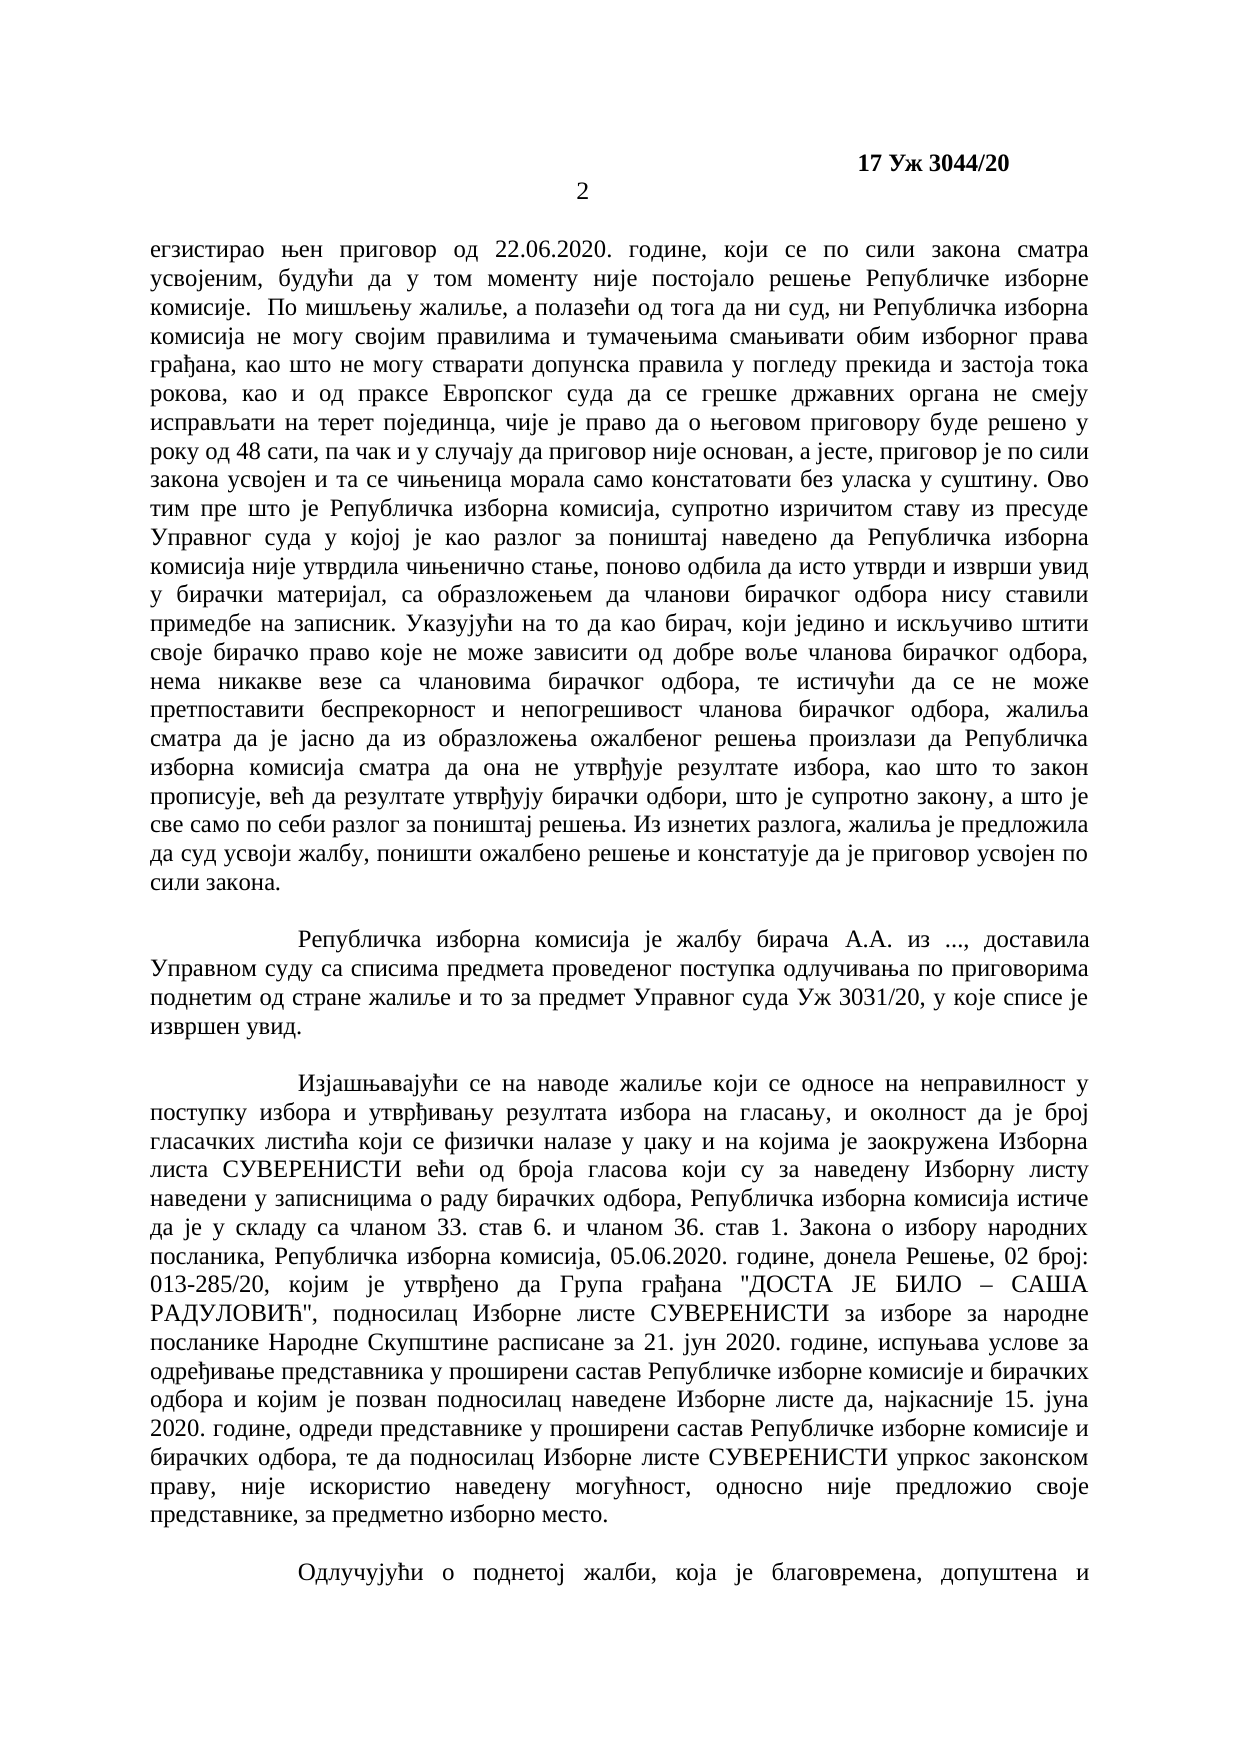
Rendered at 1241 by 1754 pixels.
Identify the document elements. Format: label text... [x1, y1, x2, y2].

text Републичка изборна комисија је жалбу бирача А.А. из ..., доставила Управном суду са списима предмета проведеног поступка одлучивања по приговорима поднетим од стране жалиље и то за предмет Управног суда Уж 3031/20, у које списе је извршен увид. [150, 924, 1090, 1039]
text Одлучујући о поднетој жалби, која је благовремена, допуштена и [150, 1557, 1090, 1586]
text егзистирао њен приговор од 22.06.2020. године, који се по сили закона сматра усвојеним, будући да у том моменту није постојало решење Републичке изборне комисије. По мишљењу жалиље, а полазећи од тога да ни суд, ни Републичка изборна комисија не могу својим правилима и тумачењима смањивати обим изборног права грађана, као што не могу стварати допунска правила у погледу прекида и застоја тока рокова, као и од праксе Европског суда да се грешке државних органа не смеју исправљати на терет појединца, чије је право да о његовом приговору буде решено у року од 48 сати, па чак и у случају да приговор није основан, а јесте, приговор је по сили закона усвојен и та се чињеница морала само констатовати без уласка у суштину. Ово тим пре што је Републичка изборна комисија, супротно изричитом ставу из пресуде Управног суда у којој је као разлог за поништај наведено да Републичка изборна комисија није утврдила чињенично стање, поново одбила да исто утврди и изврши увид у бирачки материјал, са образложењем да чланови бирачког одбора нису ставили примедбе на записник. Указујући на то да као бирач, који једино и искључиво штити своје бирачко право које не може зависити од добре воље чланова бирачког одбора, нема никакве везе са члановима бирачког одбора, те истичући да се не може претпоставити беспрекорност и непогрешивост чланова бирачког одбора, жалиља сматра да је јасно да из образложења ожалбеног решења произлази да Републичка изборна комисија сматра да она не утврђује резултате избора, као што то закон прописује, већ да резултате утврђују бирачки одбори, што је супротно закону, а што је све само по себи разлог за поништај решења. Из изнетих разлога, жалиља је предложила да суд усвоји жалбу, поништи ожалбено решење и констатује да је приговор усвојен по сили закона. [150, 234, 1090, 896]
text Изјашњавајући се на наводе жалиље који се односе на неправилност у поступку избора и утврђивању резултата избора на гласању, и околност да је број гласачких листића који се физички налазе у џаку и на којима је заокружена Изборна листа СУВЕРЕНИСТИ већи од броја гласова који су за наведену Изборну листу наведени у записницима о раду бирачких одбора, Републичка изборна комисија истиче да је у складу са чланом 33. став 6. и чланом 36. став 1. Закона о избору народних посланика, Републичка изборна комисија, 05.06.2020. године, донела Решење, 02 број: 013-285/20, којим је утврђено да Група грађана ''ДОСТА ЈЕ БИЛО – САША РАДУЛОВИЋ'', подносилац Изборне листе СУВЕРЕНИСТИ за изборе за народне посланике Народне Скупштине расписане за 21. јун 2020. године, испуњава услове за одређивање представника у проширени састав Републичке изборне комисије и бирачких одбора и којим је позван подносилац наведене Изборне листе да, најкасније 15. јуна 2020. године, одреди представнике у проширени састав Републичке изборне комисије и бирачких одбора, те да подносилац Изборне листе СУВЕРЕНИСТИ упркос законском праву, није искористио наведену могућност, односно није предложио своје представнике, за предметно изборно место. [150, 1068, 1090, 1528]
